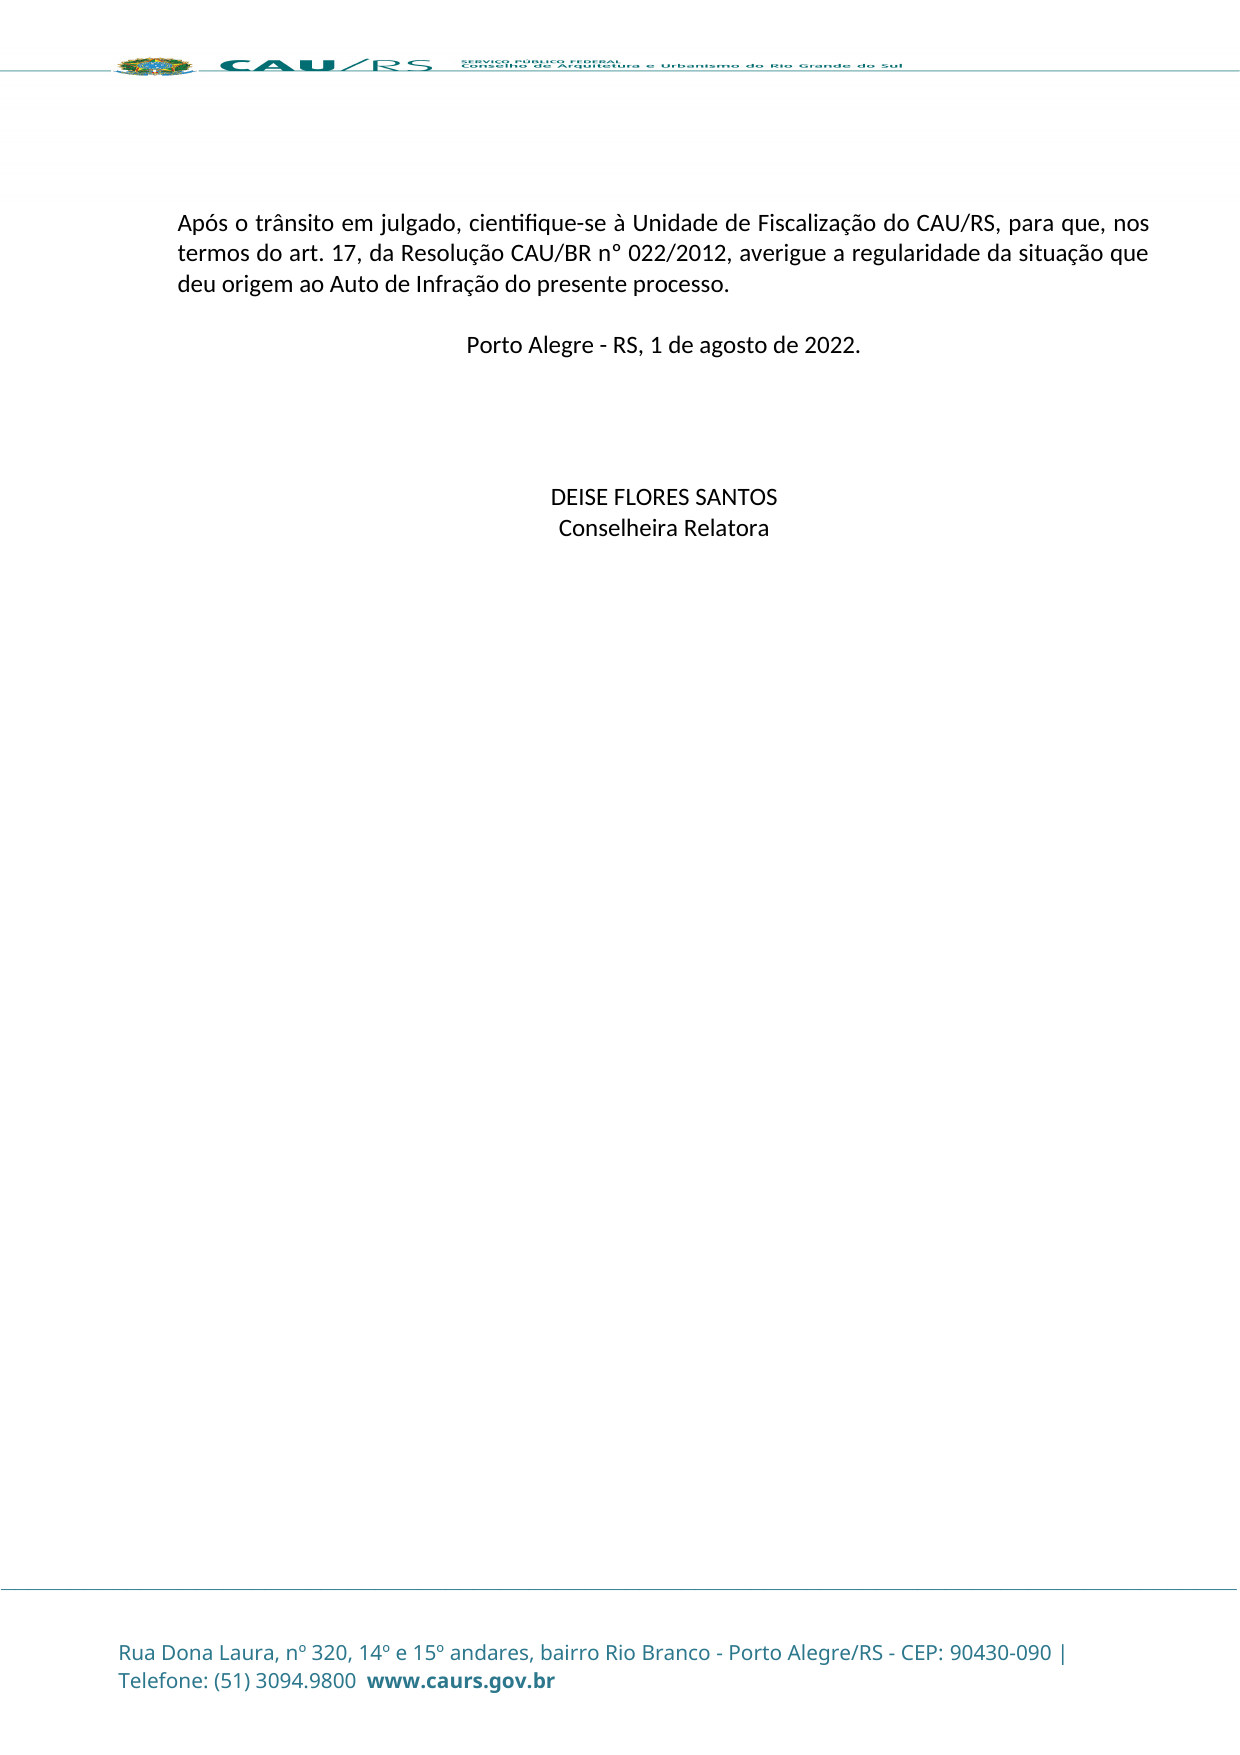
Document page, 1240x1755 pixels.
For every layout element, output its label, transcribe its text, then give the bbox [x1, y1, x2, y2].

text DEISE FLORES SANTOS [177, 481, 1151, 512]
text Porto Alegre - RS, 1 de agosto de 2022. [177, 329, 1151, 359]
text Conselheira Relatora [177, 512, 1151, 542]
text Após o trânsito em julgado, cientifique-se à Unidade de Fiscalização do CAU/RS, para que, nos termos do art. 17, da Resolução CAU/BR nº 022/2012, averigue a regularidade da situação que deu origem ao Auto de Infração do presente processo. [177, 207, 1151, 298]
